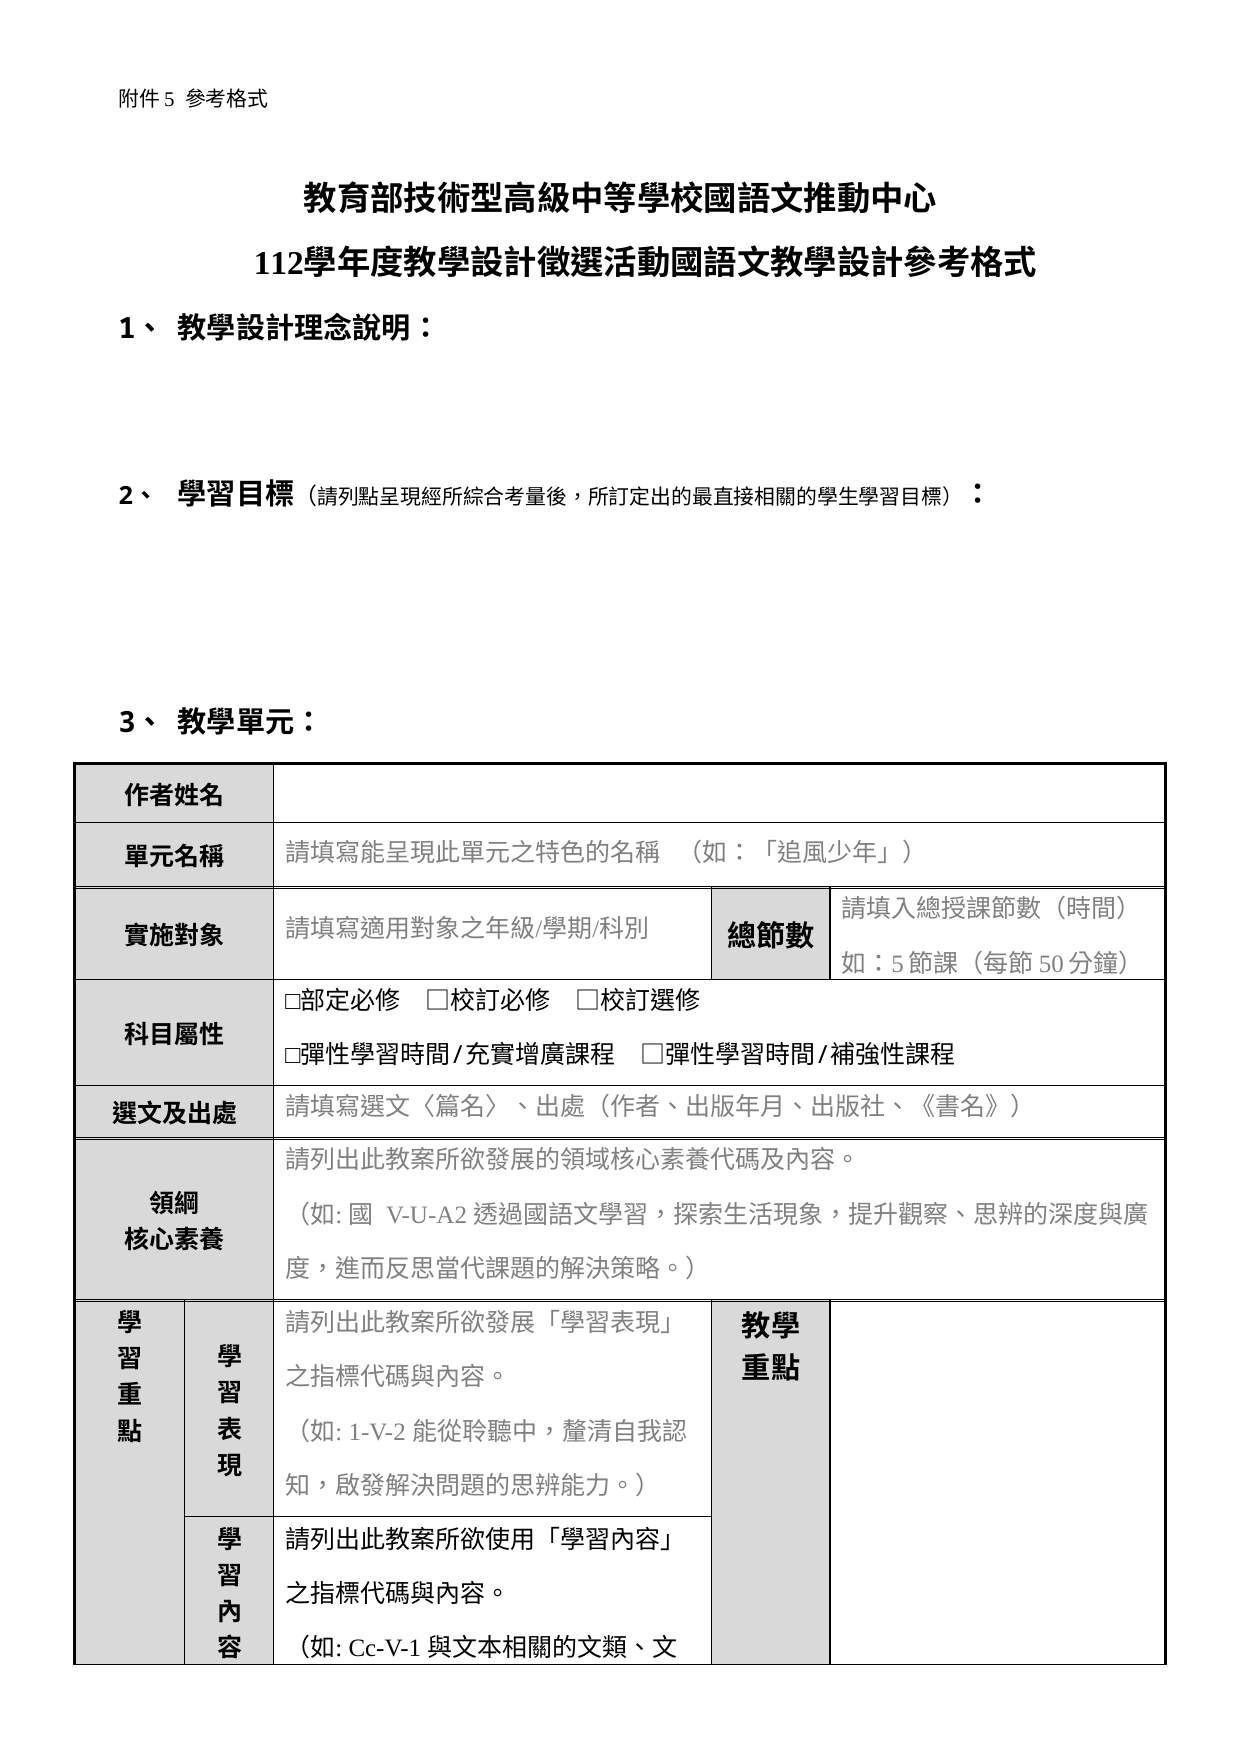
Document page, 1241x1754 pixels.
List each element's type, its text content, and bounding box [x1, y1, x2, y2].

table_cell 科目屬性 [76, 980, 273, 1085]
table_cell 請填寫選文〈篇名〉、出處（作者、出版年月、出版社、《書名》） [274, 1086, 1164, 1137]
list 教學單元： [118, 678, 1122, 741]
text 教育部技術型高級中等學校國語文推動中心 [118, 154, 1122, 217]
table_cell 請填寫適用對象之年級/學期/科別 [274, 889, 711, 979]
list 教學設計理念說明： [118, 284, 1122, 347]
table_cell 教學 重點 [712, 1302, 829, 1664]
table_cell □部定必修 □校訂必修 □校訂選修 □彈性學習時間/充實增廣課程 □彈性學習時間/補強性課程 [274, 980, 1164, 1085]
table_cell 領綱 核心素養 [76, 1140, 273, 1299]
list 學習目標（請列點呈現經所綜合考量後，所訂定出的最直接相關的學生學習目標）： [118, 450, 1122, 512]
table_cell 學 習 重 點 [76, 1302, 184, 1664]
table_cell 總節數 [712, 889, 829, 979]
table_cell 學 習 表 現 [185, 1302, 273, 1516]
table_cell [831, 1302, 1164, 1664]
table_cell 請列出此教案所欲使用「學習內容」之指標代碼與內容。 （如: Cc-V-1 與文本相關的文類、文 [274, 1517, 711, 1664]
table_cell 單元名稱 [76, 823, 273, 886]
table_cell 請列出此教案所欲發展「學習表現」之指標代碼與內容。 （如: 1-V-2 能從聆聽中，釐清自我認知，啟發解決問題的思辨能力。） [274, 1302, 711, 1516]
table_cell 請填寫能呈現此單元之特色的名稱 （如：「追風少年」） [274, 823, 1164, 886]
table_cell 選文及出處 [76, 1086, 273, 1137]
table_header [274, 765, 1164, 822]
table_cell 請填入總授課節數（時間） 如：5節課（每節50分鐘） [831, 889, 1164, 979]
text 112學年度教學設計徵選活動國語文教學設計參考格式 [168, 236, 1122, 284]
table_header 作者姓名 [76, 765, 273, 822]
table_cell 學 習 內 容 [185, 1517, 273, 1664]
table_cell 實施對象 [76, 889, 273, 979]
table_cell 請列出此教案所欲發展的領域核心素養代碼及內容。 （如: 國 V-U-A2 透過國語文學習，探索生活現象，提升觀察、思辨的深度與廣度，進而反思當代課題的解決策略。） [274, 1140, 1164, 1299]
